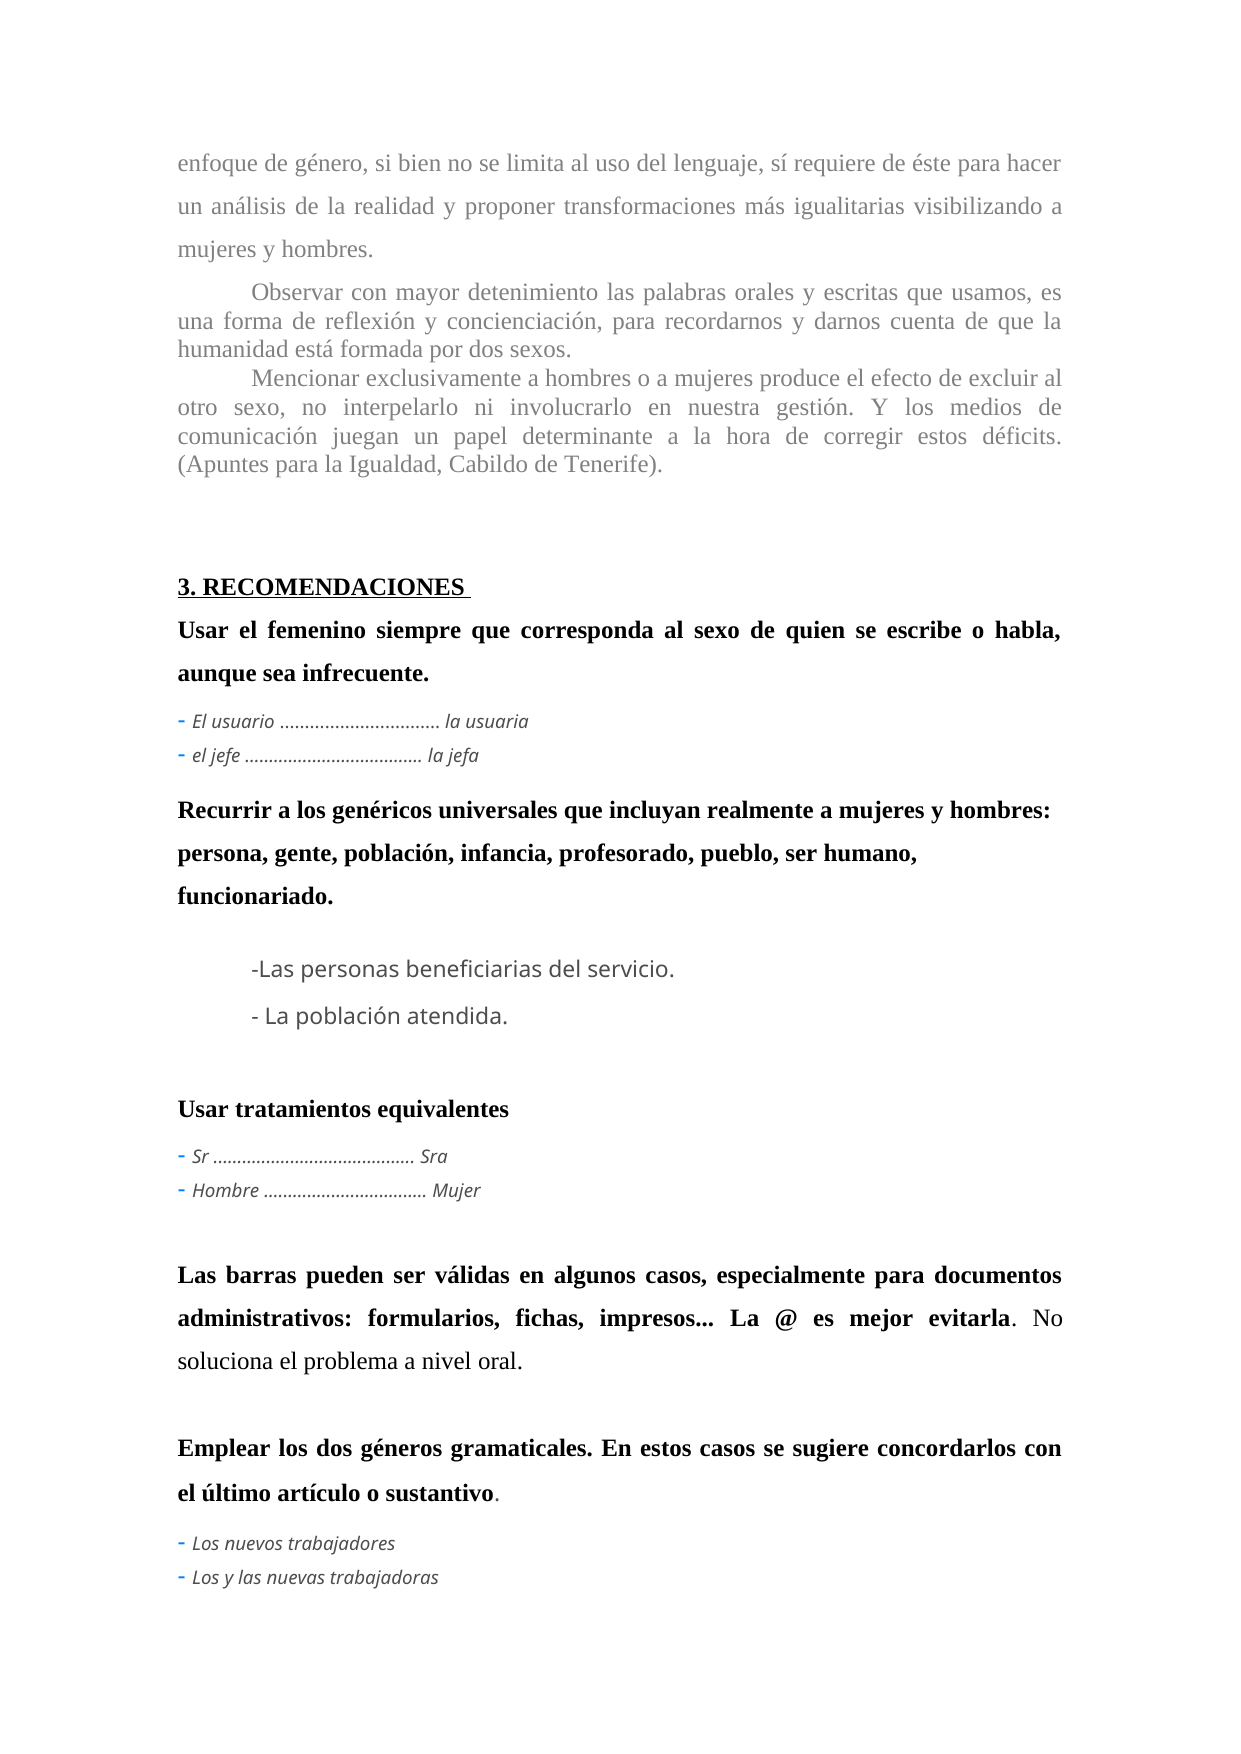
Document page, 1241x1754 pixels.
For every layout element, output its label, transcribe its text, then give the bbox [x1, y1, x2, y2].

text Mencionar exclusivamente a hombres o a mujeres produce el efecto de excluir al otro sexo, no interpelarlo ni involucrarlo en nuestra gestión. Y los medios de comunicación juegan un papel determinante a la hora de corregir estos déficits. (Apuntes para la Igualdad, Cabildo de Tenerife). [177, 363, 1063, 478]
text 3. RECOMENDACIONES [177, 572, 1063, 601]
text - Los nuevos trabajadores [177, 1524, 1063, 1558]
text Observar con mayor detenimiento las palabras orales y escritas que usamos, es una forma de reflexión y concienciación, para recordarnos y darnos cuenta de que la humanidad está formada por dos sexos. [177, 277, 1063, 363]
text - Hombre .................................. Mujer [177, 1171, 1063, 1205]
text - La población atendida. [177, 1000, 1063, 1031]
text -Las personas beneficiarias del servicio. [177, 953, 1063, 984]
text Emplear los dos géneros gramaticales. En estos casos se sugiere concordarlos con el último artículo o sustantivo. [177, 1433, 1063, 1508]
text Recurrir a los genéricos universales que incluyan realmente a mujeres y hombres: persona, gente, población, infancia, profesorado, pueblo, ser humano, funcionariado. [177, 795, 1063, 910]
text - el jefe ..................................... la jefa [177, 735, 1063, 769]
text Las barras pueden ser válidas en algunos casos, especialmente para documentos administrativos: formularios, fichas, impresos... La @ es mejor evitarla. No soluciona el problema a nivel oral. [177, 1260, 1063, 1375]
text - Sr .......................................... Sra [177, 1137, 1063, 1171]
text - Los y las nuevas trabajadoras [177, 1558, 1063, 1592]
text Usar tratamientos equivalentes [177, 1094, 1063, 1122]
text enfoque de género, si bien no se limita al uso del lenguaje, sí requiere de éste para hacer un análisis de la realidad y proponer transformaciones más igualitarias visibilizando a mujeres y hombres. [177, 148, 1063, 263]
text Usar el femenino siempre que corresponda al sexo de quien se escribe o habla, aunque sea infrecuente. [177, 615, 1063, 687]
text - El usuario ................................ la usuaria [177, 701, 1063, 735]
